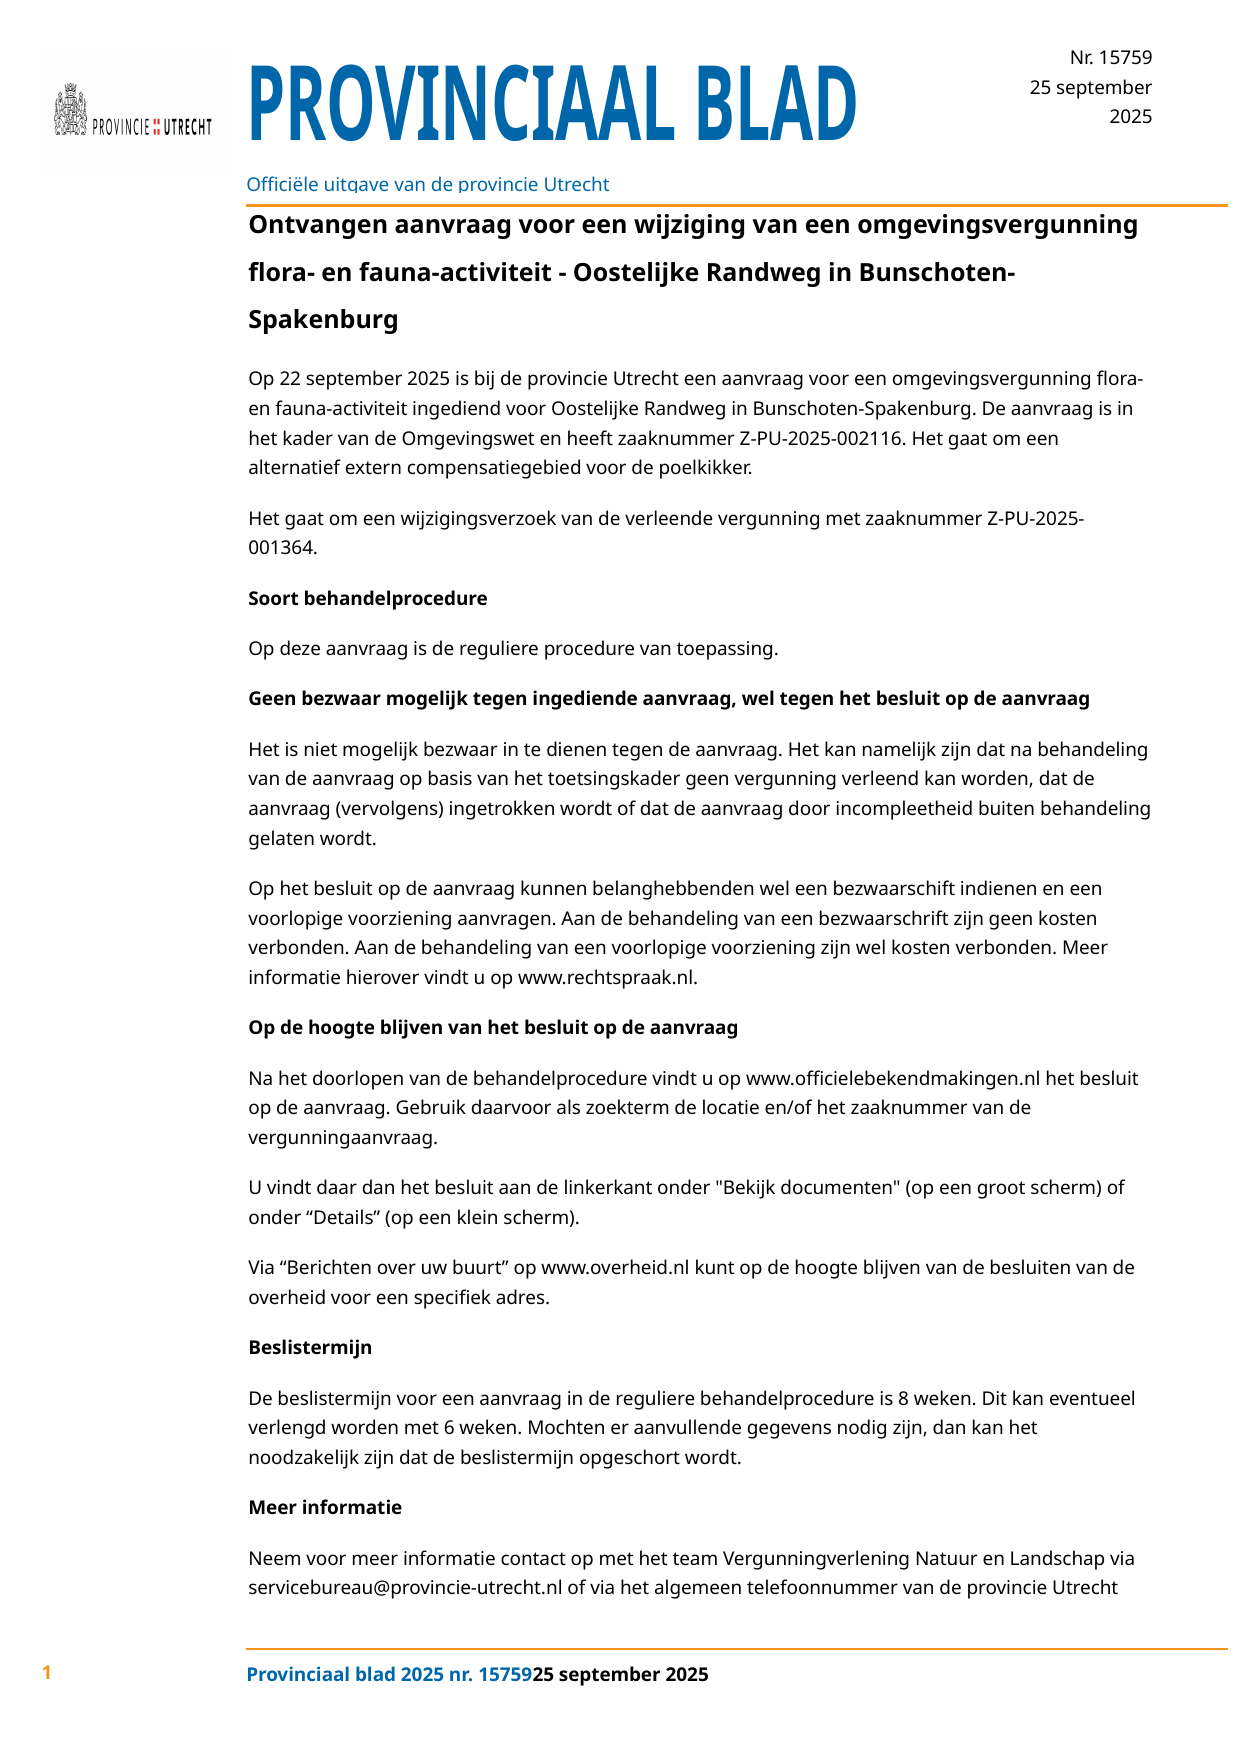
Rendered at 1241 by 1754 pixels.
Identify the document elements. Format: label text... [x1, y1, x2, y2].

text De beslistermijn voor een aanvraag in de reguliere behandelprocedure is 8 weken. Dit kan eventueel verlengd worden met 6 weken. Mochten er aanvullende gegevens nodig zijn, dan kan het noodzakelijk zijn dat de beslistermijn opgeschort wordt. [248, 1385, 1152, 1469]
text Beslistermijn [248, 1334, 1152, 1360]
text Het is niet mogelijk bezwaar in te dienen tegen de aanvraag. Het kan namelijk zijn dat na behandeling van de aanvraag op basis van het toetsingskader geen vergunning verleend kan worden, dat de aanvraag (vervolgens) ingetrokken wordt of dat de aanvraag door incompleetheid buiten behandeling gelaten wordt. [248, 736, 1152, 850]
text Op deze aanvraag is de reguliere procedure van toepassing. [248, 635, 1152, 661]
text Na het doorlopen van de behandelprocedure vindt u op www.officielebekendmakingen.nl het besluit op de aanvraag. Gebruik daarvoor als zoekterm de locatie en/of het zaaknummer van de vergunningaanvraag. [248, 1065, 1152, 1149]
text Geen bezwaar mogelijk tegen ingediende aanvraag, wel tegen het besluit op de aanvraag [248, 686, 1152, 711]
text Ontvangen aanvraag voor een wijziging van een omgevingsvergunning flora- en fauna-activiteit - Oostelijke Randweg in Bunschoten-Spakenburg [248, 207, 1152, 336]
text Op het besluit op de aanvraag kunnen belanghebbenden wel een bezwaarschift indienen en een voorlopige voorziening aanvragen. Aan de behandeling van een bezwaarschrift zijn geen kosten verbonden. Aan de behandeling van een voorlopige voorziening zijn wel kosten verbonden. Meer informatie hierover vindt u op www.rechtspraak.nl. [248, 875, 1152, 989]
text Neem voor meer informatie contact op met het team Vergunningverlening Natuur en Landschap via servicebureau@provincie-utrecht.nl of via het algemeen telefoonnummer van de provincie Utrecht [248, 1545, 1152, 1600]
text U vindt daar dan het besluit aan de linkerkant onder "Bekijk documenten" (op een groot scherm) of onder “Details” (op een klein scherm). [248, 1174, 1152, 1229]
picture [41, 47, 231, 172]
text Het gaat om een wijzigingsverzoek van de verleende vergunning met zaaknummer Z-PU-2025-001364. [248, 505, 1152, 560]
text Soort behandelprocedure [248, 585, 1152, 610]
text Meer informatie [248, 1494, 1152, 1520]
text Op 22 september 2025 is bij de provincie Utrecht een aanvraag voor een omgevingsvergunning flora- en fauna-activiteit ingediend voor Oostelijke Randweg in Bunschoten-Spakenburg. De aanvraag is in het kader van de Omgevingswet en heeft zaaknummer Z-PU-2025-002116. Het gaat om een alternatief extern compensatiegebied voor de poelkikker. [248, 366, 1152, 480]
text Op de hoogte blijven van het besluit op de aanvraag [248, 1014, 1152, 1040]
text Via “Berichten over uw buurt” op www.overheid.nl kunt op de hoogte blijven van de besluiten van de overheid voor een specifiek adres. [248, 1254, 1152, 1309]
